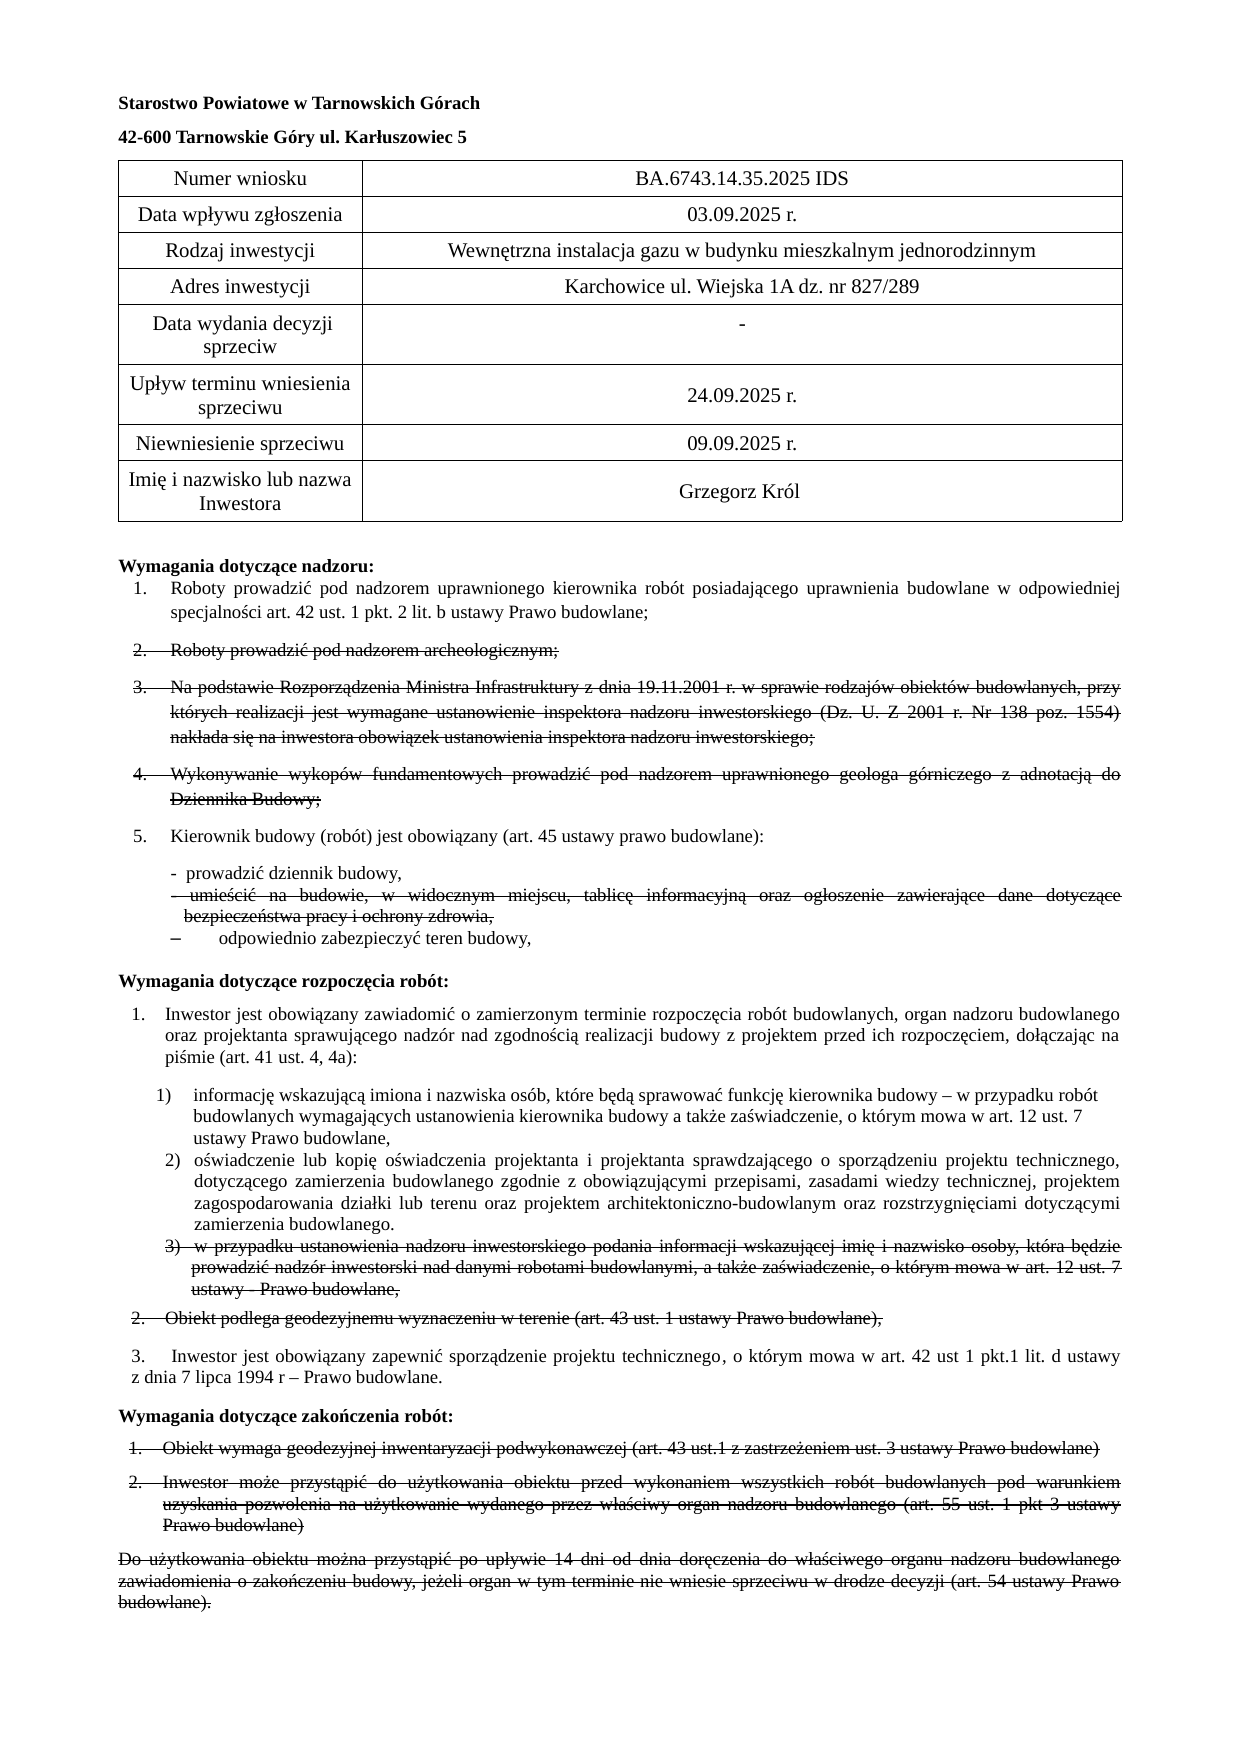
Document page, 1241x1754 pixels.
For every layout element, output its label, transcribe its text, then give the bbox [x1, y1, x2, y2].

text - umieścić na budowie, w widocznym miejscu, tablicę informacyjną oraz ogłoszenie zawierające dane dotyczące bezpieczeństwa pracy i ochrony zdrowia, [171, 884, 1122, 896]
text Do użytkowania obiektu można przystąpić po upływie 14 dni od dnia doręczenia do właściwego organu nadzoru budowlanego zawiadomienia o zakończeniu budowy, jeżeli organ w tym terminie nie wniesie sprzeciwu w drodze decyzji (art. 54 ustawy Prawo budowlane). [118, 1548, 1122, 1613]
list Roboty prowadzić pod nadzorem archeologicznym; [133, 639, 1122, 660]
table_cell Wewnętrzna instalacja gazu w budynku mieszkalnym jednorodzinnym [363, 233, 1122, 268]
table_cell Karchowice ul. Wiejska 1A dz. nr 827/289 [363, 269, 1122, 304]
table_cell - [363, 305, 1122, 364]
list informację wskazującą imiona i nazwiska osób, które będą sprawować funkcję kierownika budowy – w przypadku robót budowlanych wymagających ustanowienia kierownika budowy a także zaświadczenie, o którym mowa w art. 12 ust. 7 ustawy Prawo budowlane, [156, 1084, 1122, 1148]
table_cell Niewniesienie sprzeciwu [119, 425, 362, 460]
text 3) w przypadku ustanowienia nadzoru inwestorskiego podania informacji wskazującej imię i nazwisko osoby, która będzie prowadzić nadzór inwestorski nad danymi robotami budowlanymi, a także zaświadczenie, o którym mowa w art. 12 ust. 7 ustawy - Prawo budowlane, [165, 1248, 1122, 1299]
table_cell Rodzaj inwestycji [119, 233, 362, 268]
table_cell Data wpływu zgłoszenia [119, 197, 362, 232]
text - umieścić na budowie, w widocznym miejscu, tablicę informacyjną oraz ogłoszenie zawierające dane dotyczące bezpieczeństwa pracy i ochrony zdrowia, [171, 897, 1122, 927]
list Inwestor może przystąpić do użytkowania obiektu przed wykonaniem wszystkich robót budowlanych pod warunkiem uzyskania pozwolenia na użytkowanie wydanego przez właściwy organ nadzoru budowlanego (art. 55 ust. 1 pkt 3 ustawy Prawo budowlane) [128, 1471, 1122, 1536]
table_cell Upływ terminu wniesienia sprzeciwu [119, 365, 362, 424]
list Na podstawie Rozporządzenia Ministra Infrastruktury z dnia 19.11.2001 r. w sprawie rodzajów obiektów budowlanych, przy których realizacji jest wymagane ustanowienie inspektora nadzoru inwestorskiego (Dz. U. Z 2001 r. Nr 138 poz. 1554) nakłada się na inwestora obowiązek ustanowienia inspektora nadzoru inwestorskiego; [133, 676, 1122, 747]
table_cell 09.09.2025 r. [363, 425, 1122, 460]
list Obiekt podlega geodezyjnemu wyznaczeniu w terenie (art. 43 ust. 1 ustawy Prawo budowlane), [131, 1307, 1122, 1328]
list oświadczenie lub kopię oświadczenia projektanta i projektanta sprawdzającego o sporządzeniu projektu technicznego, dotyczącego zamierzenia budowlanego zgodnie z obowiązującymi przepisami, zasadami wiedzy technicznej, projektem zagospodarowania działki lub terenu oraz projektem architektoniczno-budowlanym oraz rozstrzygnięciami dotyczącymi zamierzenia budowlanego. [165, 1148, 1122, 1235]
list odpowiednio zabezpieczyć teren budowy, [170, 927, 1122, 948]
text 3) w przypadku ustanowienia nadzoru inwestorskiego podania informacji wskazującej imię i nazwisko osoby, która będzie prowadzić nadzór inwestorski nad danymi robotami budowlanymi, a także zaświadczenie, o którym mowa w art. 12 ust. 7 ustawy - Prawo budowlane, [165, 1235, 1122, 1247]
text - prowadzić dziennik budowy, [170, 862, 1122, 884]
table_header BA.6743.14.35.2025 IDS [363, 161, 1122, 196]
list Obiekt wymaga geodezyjnej inwentaryzacji podwykonawczej (art. 43 ust.1 z zastrzeżeniem ust. 3 ustawy Prawo budowlane) [128, 1437, 1122, 1458]
text Starostwo Powiatowe w Tarnowskich Górach [118, 92, 1122, 113]
table_cell Adres inwestycji [119, 269, 362, 304]
table_cell 24.09.2025 r. [363, 365, 1122, 424]
table_cell Grzegorz Król [363, 461, 1122, 521]
text Wymagania dotyczące nadzoru: [118, 555, 1122, 577]
text 3. Inwestor jest obowiązany zapewnić sporządzenie projektu technicznego, o którym mowa w art. 42 ust 1 pkt.1 lit. d ustawy z dnia 7 lipca 1994 r – Prawo budowlane. [131, 1345, 1122, 1388]
table_header Numer wniosku [119, 161, 362, 196]
list Inwestor jest obowiązany zawiadomić o zamierzonym terminie rozpoczęcia robót budowlanych, organ nadzoru budowlanego oraz projektanta sprawującego nadzór nad zgodnością realizacji budowy z projektem przed ich rozpoczęciem, dołączając na piśmie (art. 41 ust. 4, 4a): [131, 1002, 1122, 1067]
list Kierownik budowy (robót) jest obowiązany (art. 45 ustawy prawo budowlane): [133, 825, 1122, 847]
table_cell 03.09.2025 r. [363, 197, 1122, 232]
table_cell Imię i nazwisko lub nazwa Inwestora [119, 461, 362, 521]
list Roboty prowadzić pod nadzorem uprawnionego kierownika robót posiadającego uprawnienia budowlane w odpowiedniej specjalności art. 42 ust. 1 pkt. 2 lit. b ustawy Prawo budowlane; [133, 577, 1122, 623]
table_cell Data wydania decyzji sprzeciw [119, 305, 362, 364]
text Wymagania dotyczące rozpoczęcia robót: [118, 970, 1122, 992]
text 42-600 Tarnowskie Góry ul. Karłuszowiec 5 [118, 126, 1122, 147]
text Wymagania dotyczące zakończenia robót: [118, 1405, 1122, 1426]
list Wykonywanie wykopów fundamentowych prowadzić pod nadzorem uprawnionego geologa górniczego z adnotacją do Dziennika Budowy; [133, 763, 1122, 809]
